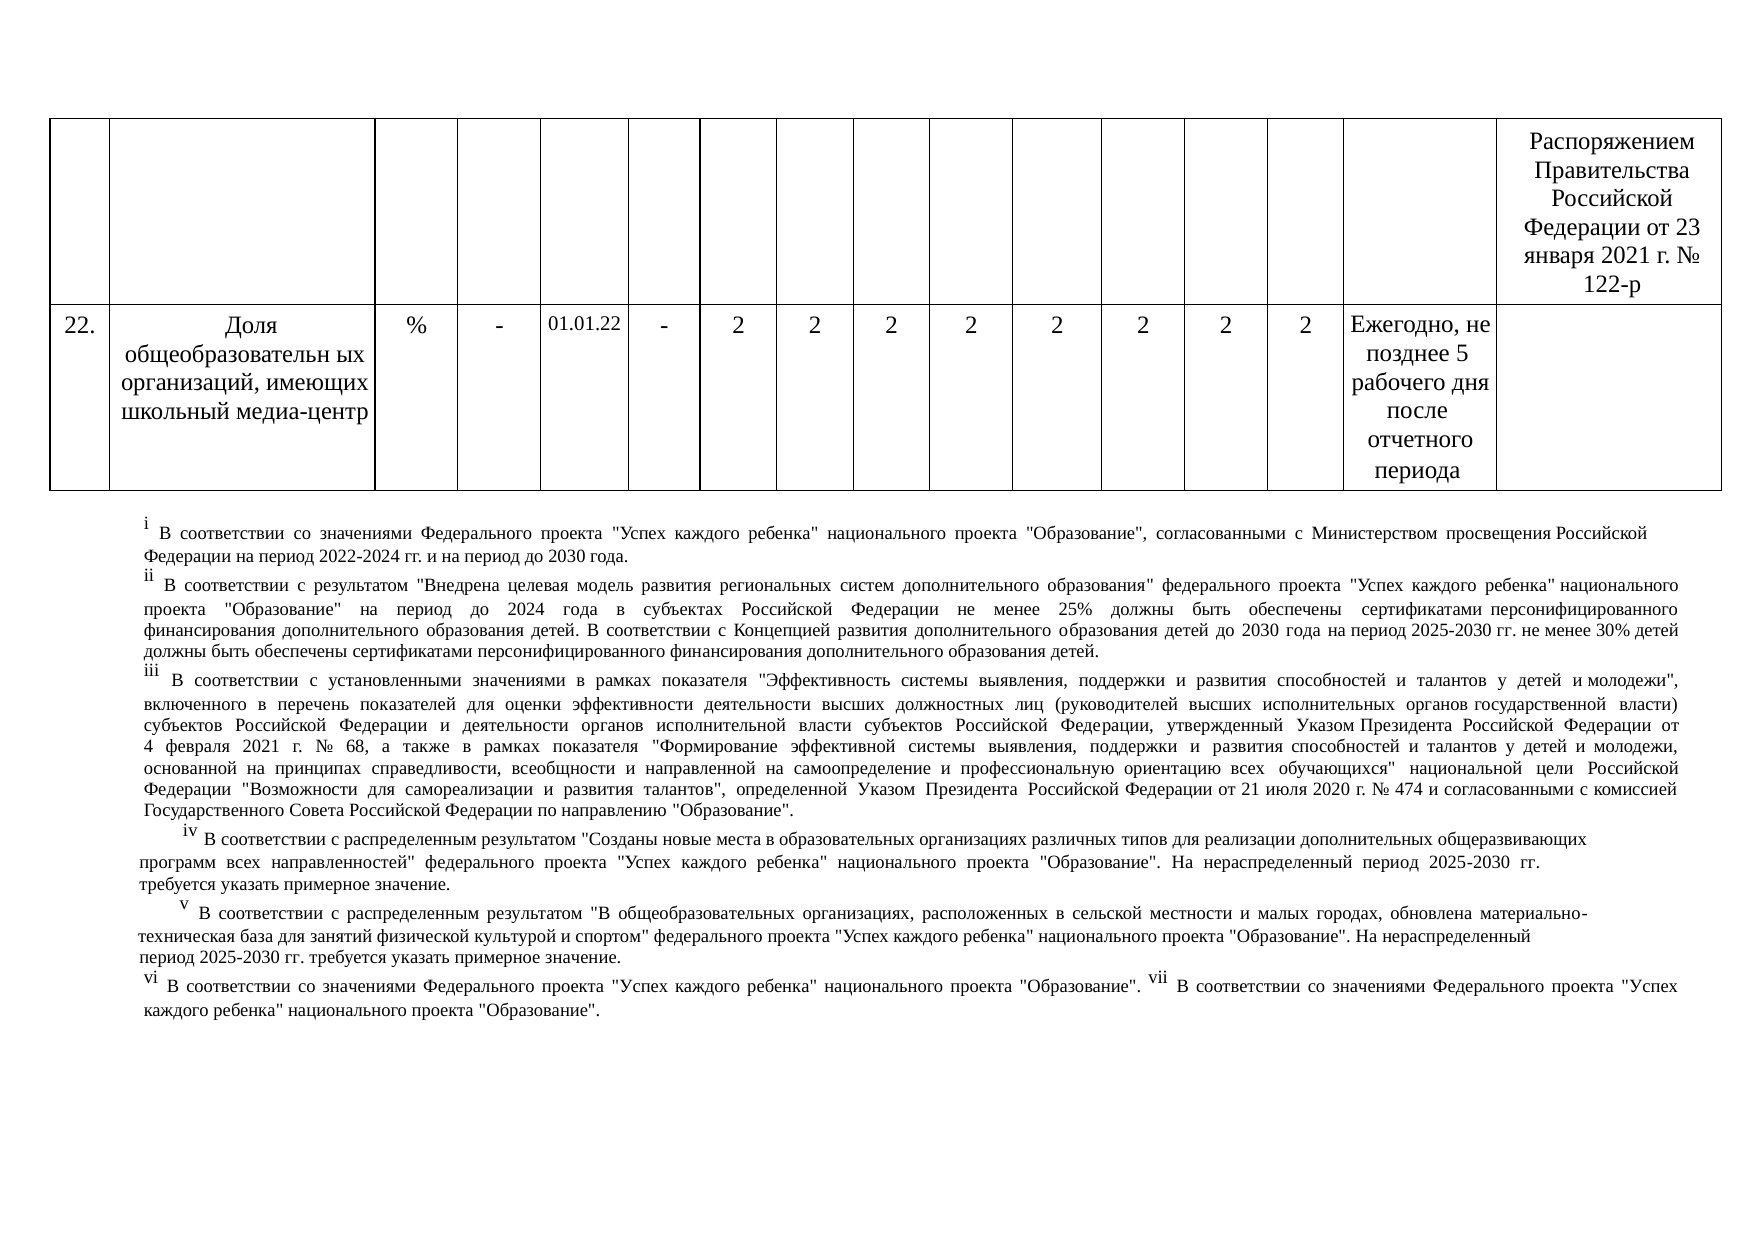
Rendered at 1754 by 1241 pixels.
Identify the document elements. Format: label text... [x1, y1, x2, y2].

table_cell [629, 119, 699, 304]
table_cell - [458, 305, 540, 489]
table_cell [110, 119, 374, 304]
table_cell [1268, 119, 1343, 304]
table_cell 2 [1185, 305, 1267, 489]
table_cell 22. [51, 305, 109, 489]
table_cell 2 [701, 305, 776, 489]
text v В соответствии с распределенным результатом "В общеобразовательных организациях, расположенных в сельской местности и малых городах, обновлена материально- [50, 894, 1694, 926]
table_cell Доля общеобразовательн ых организаций, имеющих школьный медиа-центр [110, 305, 374, 489]
text ii В соответствии с результатом "Внедрена целевая модель развития региональных систем дополнительного образования" федерального проекта "Успех каждого ребенка" национального проекта "Образование" на период до 2024 года в субъектах Российской Федерации не менее 25% должны быть обеспечены сертификатами персонифицированного финансирования дополнительного образования детей. В соответствии с Концепцией развития дополнительного образования детей до 2030 года на период 2025-2030 гг. не менее 30% детей должны быть обеспечены сертификатами персонифицированного финансирования дополнительного образования детей. [143, 567, 1679, 662]
table_cell % [376, 305, 457, 489]
table_cell [376, 119, 457, 304]
table_cell 2 [1268, 305, 1343, 489]
text vi В соответствии со значениями Федерального проекта "Успех каждого ребенка" национального проекта "Образование". vii В соответствии со значениями Федерального проекта "Успех каждого ребенка" национального проекта "Образование". [143, 968, 1679, 1020]
table_cell 2 [777, 305, 853, 489]
table_cell [541, 119, 628, 304]
text iv В соответствии с распределенным результатом "Созданы новые места в образовательных организациях различных типов для реализации дополнительных общеразвивающих [50, 821, 1694, 852]
table_cell 2 [930, 305, 1012, 489]
table_cell 01.01.22 [541, 305, 628, 489]
table_cell - [629, 305, 699, 489]
table_cell 2 [1102, 305, 1184, 489]
table_cell [458, 119, 540, 304]
text требуется указать примерное значение. [50, 873, 1694, 894]
table_cell [854, 119, 929, 304]
table_cell 2 [1013, 305, 1101, 489]
text i В соответствии со значениями Федерального проекта "Успех каждого ребенка" национального проекта "Образование", согласованными с Министерством просвещения Российской Федерации на период 2022-2024 гг. и на период до 2030 года. [143, 515, 1681, 567]
text iii В соответствии с установленными значениями в рамках показателя "Эффективность системы выявления, поддержки и развития способностей и талантов у детей и молодежи", включенного в перечень показателей для оценки эффективности деятельности высших должностных лиц (руководителей высших исполнительных органов государственной власти) субъектов Российской Федерации и деятельности органов исполнительной власти субъектов Российской Федерации, утвержденный Указом Президента Российской Федерации от 4 февраля 2021 г. № 68, а также в рамках показателя "Формирование эффективной системы выявления, поддержки и развития способностей и талантов у детей и молодежи, основанной на принципах справедливости, всеобщности и направленной на самоопределение и профессиональную ориентацию всех обучающихся" национальной цели Российской Федерации "Возможности для самореализации и развития талантов", определенной Указом Президента Российской Федерации от 21 июля 2020 г. № 474 и согласованными с комиссией Государственного Совета Российской Федерации по направлению "Образование". [143, 662, 1679, 821]
table_cell 2 [854, 305, 929, 489]
table_cell [930, 119, 1012, 304]
table_cell [777, 119, 853, 304]
table_cell [1102, 119, 1184, 304]
table_cell [1497, 305, 1721, 489]
table_cell [701, 119, 776, 304]
text программ всех направленностей" федерального проекта "Успех каждого ребенка" национального проекта "Образование". На нераспределенный период 2025-2030 гг. [50, 852, 1694, 873]
text период 2025-2030 гг. требуется указать примерное значение. [50, 947, 1694, 968]
table_cell [1185, 119, 1267, 304]
table_cell [51, 119, 109, 304]
table_cell [1344, 119, 1496, 304]
text техническая база для занятий физической культурой и спортом" федерального проекта "Успех каждого ребенка" национального проекта "Образование". На нераспределенный [50, 926, 1694, 947]
table_cell [1013, 119, 1101, 304]
table_cell Распоряжением Правительства Российской Федерации от 23 января 2021 г. № 122-р [1497, 119, 1721, 304]
table_cell Ежегодно, не позднее 5 рабочего дня после отчетного периода [1344, 305, 1496, 489]
